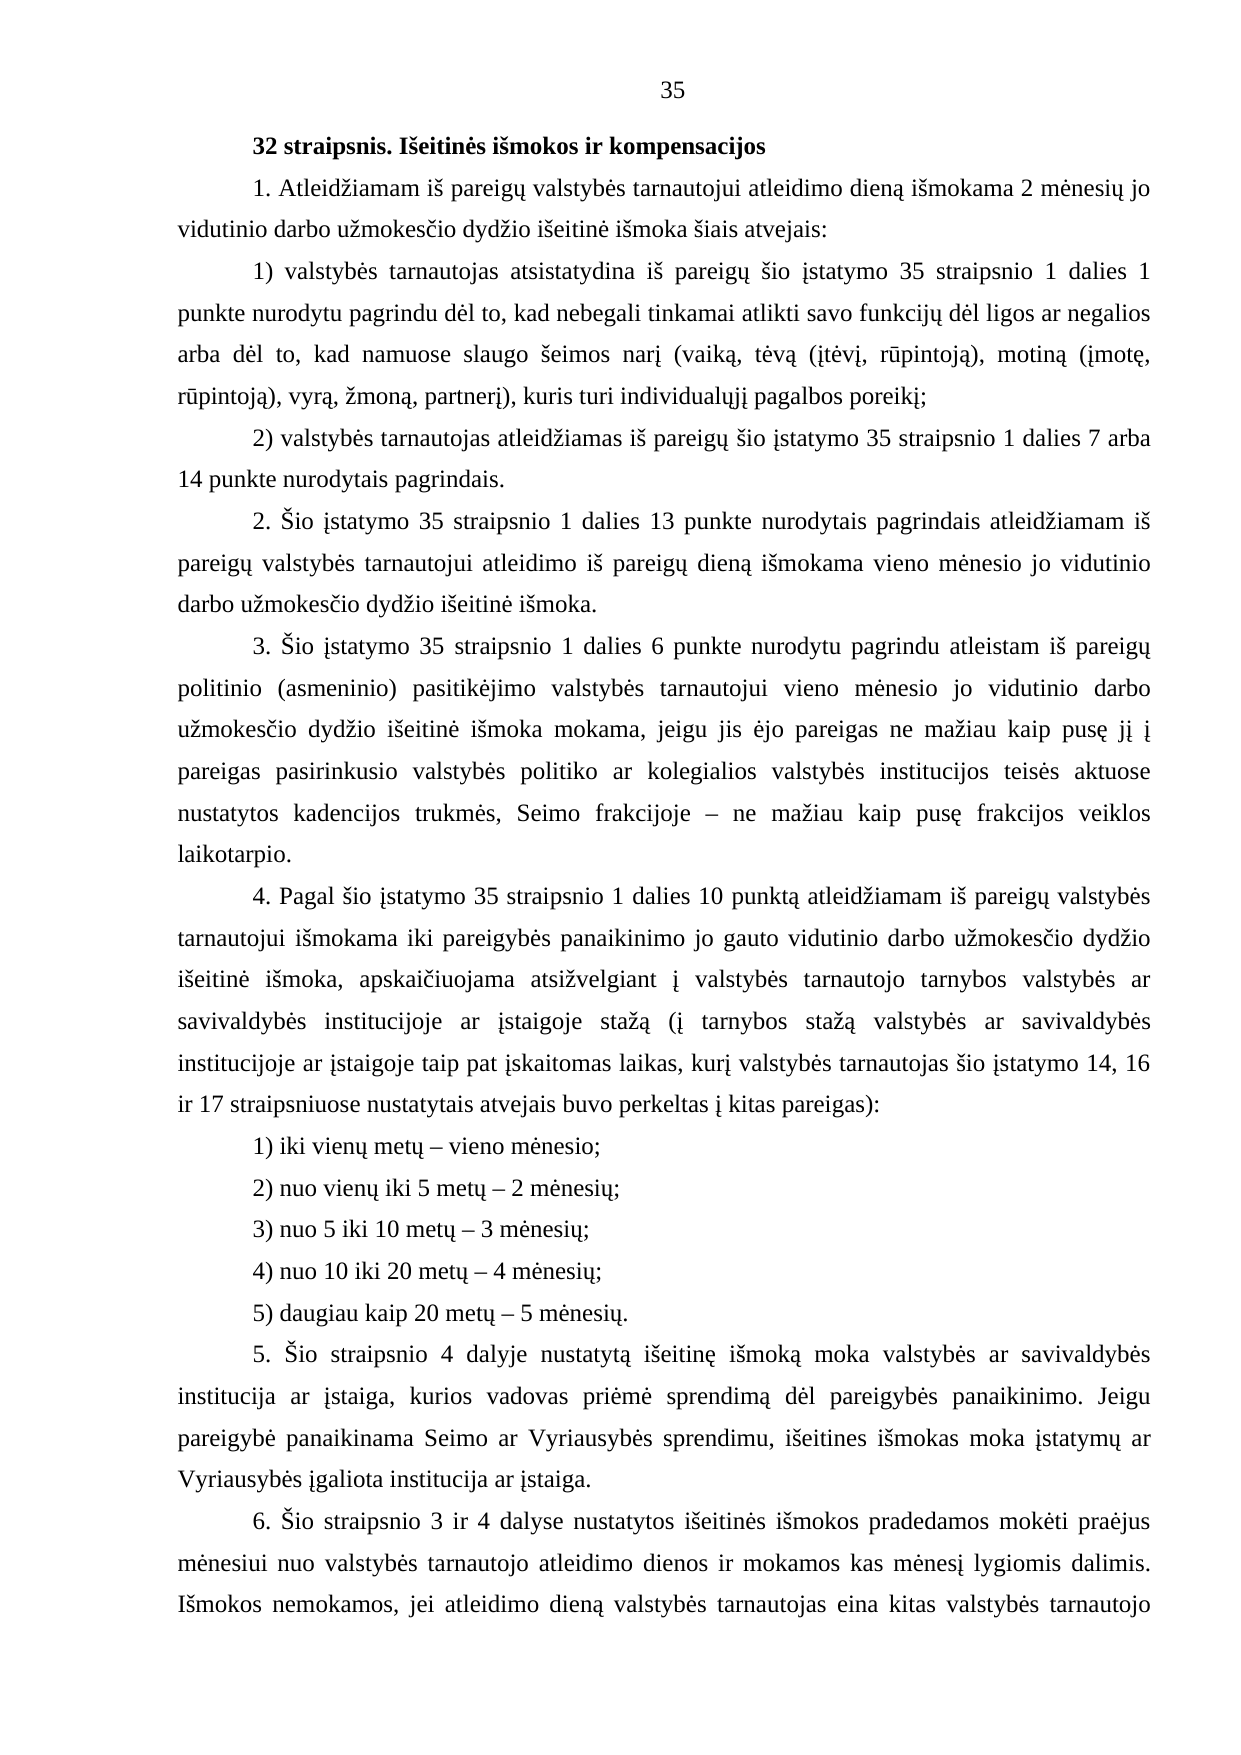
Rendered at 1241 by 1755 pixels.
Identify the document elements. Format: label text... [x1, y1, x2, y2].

text 2) valstybės tarnautojas atleidžiamas iš pareigų šio įstatymo 35 straipsnio 1 dalies 7 arba 14 punkte nurodytais pagrindais. [177, 410, 1152, 493]
text 5) daugiau kaip 20 metų – 5 mėnesių. [177, 1285, 1152, 1326]
text 1. Atleidžiamam iš pareigų valstybės tarnautojui atleidimo dieną išmokama 2 mėnesių jo vidutinio darbo užmokesčio dydžio išeitinė išmoka šiais atvejais: [177, 160, 1152, 243]
text 4) nuo 10 iki 20 metų – 4 mėnesių; [177, 1243, 1152, 1285]
text 5. Šio straipsnio 4 dalyje nustatytą išeitinę išmoką moka valstybės ar savivaldybės institucija ar įstaiga, kurios vadovas priėmė sprendimą dėl pareigybės panaikinimo. Jeigu pareigybė panaikinama Seimo ar Vyriausybės sprendimu, išeitines išmokas moka įstatymų ar Vyriausybės įgaliota institucija ar įstaiga. [177, 1326, 1152, 1493]
text 4. Pagal šio įstatymo 35 straipsnio 1 dalies 10 punktą atleidžiamam iš pareigų valstybės tarnautojui išmokama iki pareigybės panaikinimo jo gauto vidutinio darbo užmokesčio dydžio išeitinė išmoka, apskaičiuojama atsižvelgiant į valstybės tarnautojo tarnybos valstybės ar savivaldybės institucijoje ar įstaigoje stažą (į tarnybos stažą valstybės ar savivaldybės institucijoje ar įstaigoje taip pat įskaitomas laikas, kurį valstybės tarnautojas šio įstatymo 14, 16 ir 17 straipsniuose nustatytais atvejais buvo perkeltas į kitas pareigas): [177, 868, 1152, 1118]
text 2) nuo vienų iki 5 metų – 2 mėnesių; [177, 1160, 1152, 1201]
text 1) valstybės tarnautojas atsistatydina iš pareigų šio įstatymo 35 straipsnio 1 dalies 1 punkte nurodytu pagrindu dėl to, kad nebegali tinkamai atlikti savo funkcijų dėl ligos ar negalios arba dėl to, kad namuose slaugo šeimos narį (vaiką, tėvą (įtėvį, rūpintoją), motiną (įmotę, rūpintoją), vyrą, žmoną, partnerį), kuris turi individualųjį pagalbos poreikį; [177, 243, 1152, 410]
text 1) iki vienų metų – vieno mėnesio; [177, 1118, 1152, 1160]
text 3) nuo 5 iki 10 metų – 3 mėnesių; [177, 1201, 1152, 1243]
text 2. Šio įstatymo 35 straipsnio 1 dalies 13 punkte nurodytais pagrindais atleidžiamam iš pareigų valstybės tarnautojui atleidimo iš pareigų dieną išmokama vieno mėnesio jo vidutinio darbo užmokesčio dydžio išeitinė išmoka. [177, 493, 1152, 618]
text 32 straipsnis. Išeitinės išmokos ir kompensacijos [177, 118, 1152, 160]
text 6. Šio straipsnio 3 ir 4 dalyse nustatytos išeitinės išmokos pradedamos mokėti praėjus mėnesiui nuo valstybės tarnautojo atleidimo dienos ir mokamos kas mėnesį lygiomis dalimis. Išmokos nemokamos, jei atleidimo dieną valstybės tarnautojas eina kitas valstybės tarnautojo [177, 1493, 1152, 1618]
text 3. Šio įstatymo 35 straipsnio 1 dalies 6 punkte nurodytu pagrindu atleistam iš pareigų politinio (asmeninio) pasitikėjimo valstybės tarnautojui vieno mėnesio jo vidutinio darbo užmokesčio dydžio išeitinė išmoka mokama, jeigu jis ėjo pareigas ne mažiau kaip pusę jį į pareigas pasirinkusio valstybės politiko ar kolegialios valstybės institucijos teisės aktuose nustatytos kadencijos trukmės, Seimo frakcijoje – ne mažiau kaip pusę frakcijos veiklos laikotarpio. [177, 618, 1152, 868]
